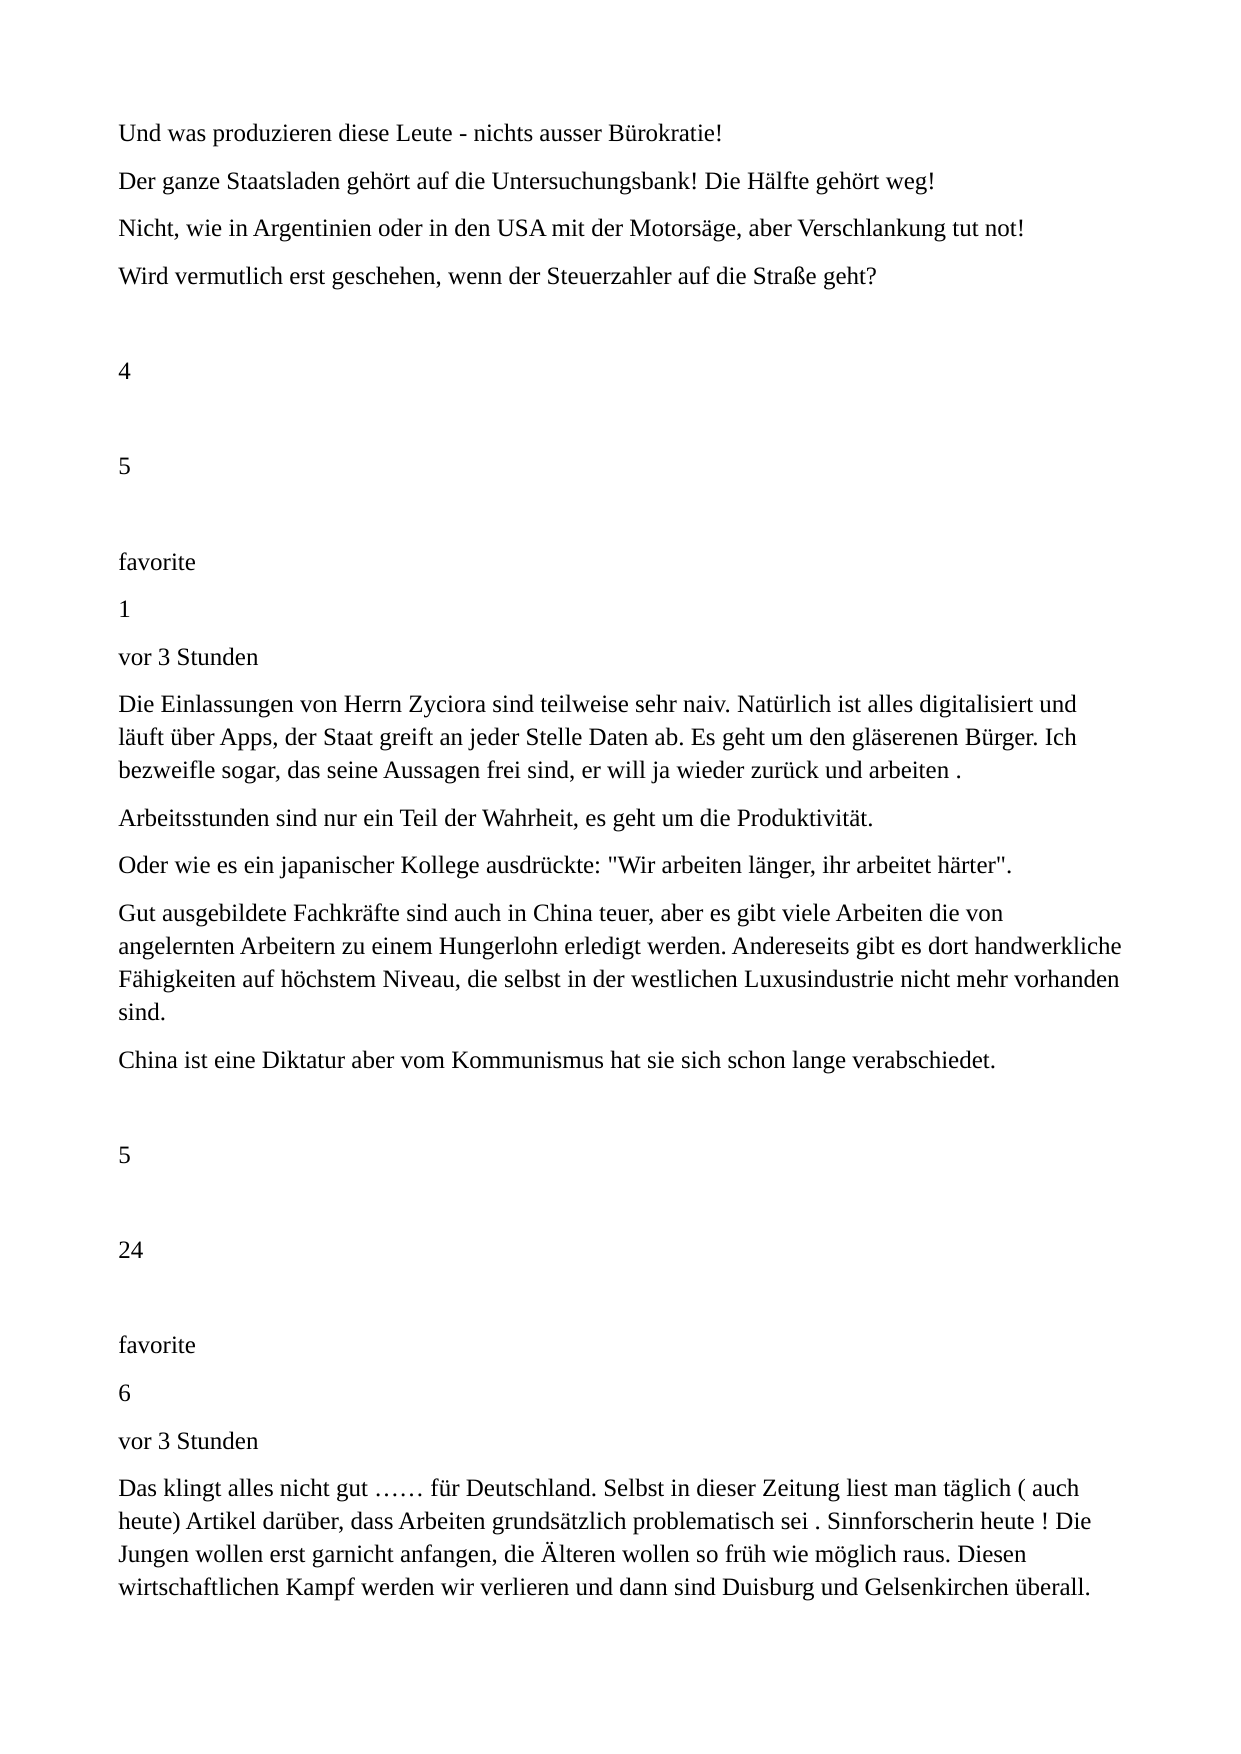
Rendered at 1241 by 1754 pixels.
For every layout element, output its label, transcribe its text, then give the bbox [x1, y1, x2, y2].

text Nicht, wie in Argentinien oder in den USA mit der Motorsäge, aber Verschlankung tut not! [118, 213, 1122, 242]
text 4 [118, 356, 1122, 385]
text Das klingt alles nicht gut …… für Deutschland. Selbst in dieser Zeitung liest man täglich ( auch heute) Artikel darüber, dass Arbeiten grundsätzlich problematisch sei . Sinnforscherin heute ! Die Jungen wollen erst garnicht anfangen, die Älteren wollen so früh wie möglich raus. Diesen wirtschaftlichen Kampf werden wir verlieren und dann sind Duisburg und Gelsenkirchen überall. [118, 1473, 1122, 1601]
text Und was produzieren diese Leute - nichts ausser Bürokratie! [118, 118, 1122, 147]
text China ist eine Diktatur aber vom Kommunismus hat sie sich schon lange verabschiedet. [118, 1045, 1122, 1074]
text 24 [118, 1235, 1122, 1264]
text 6 [118, 1378, 1122, 1407]
text vor 3 Stunden [118, 642, 1122, 671]
text Wird vermutlich erst geschehen, wenn der Steuerzahler auf die Straße geht? [118, 261, 1122, 290]
text Oder wie es ein japanischer Kollege ausdrückte: "Wir arbeiten länger, ihr arbeitet härter". [118, 851, 1122, 879]
text 5 [118, 451, 1122, 480]
text Die Einlassungen von Herrn Zyciora sind teilweise sehr naiv. Natürlich ist alles digitalisiert und läuft über Apps, der Staat greift an jeder Stelle Daten ab. Es geht um den gläserenen Bürger. Ich bezweifle sogar, das seine Aussagen frei sind, er will ja wieder zurück und arbeiten . [118, 689, 1122, 784]
text Der ganze Staatsladen gehört auf die Untersuchungsbank! Die Hälfte gehört weg! [118, 166, 1122, 194]
text 5 [118, 1140, 1122, 1169]
text favorite [118, 1331, 1122, 1359]
text Arbeitsstunden sind nur ein Teil der Wahrheit, es geht um die Produktivität. [118, 803, 1122, 832]
text Gut ausgebildete Fachkräfte sind auch in China teuer, aber es gibt viele Arbeiten die von angelernten Arbeitern zu einem Hungerlohn erledigt werden. Andereseits gibt es dort handwerkliche Fähigkeiten auf höchstem Niveau, die selbst in der westlichen Luxusindustrie nicht mehr vorhanden sind. [118, 898, 1122, 1026]
text 1 [118, 594, 1122, 623]
text favorite [118, 547, 1122, 575]
text vor 3 Stunden [118, 1426, 1122, 1454]
